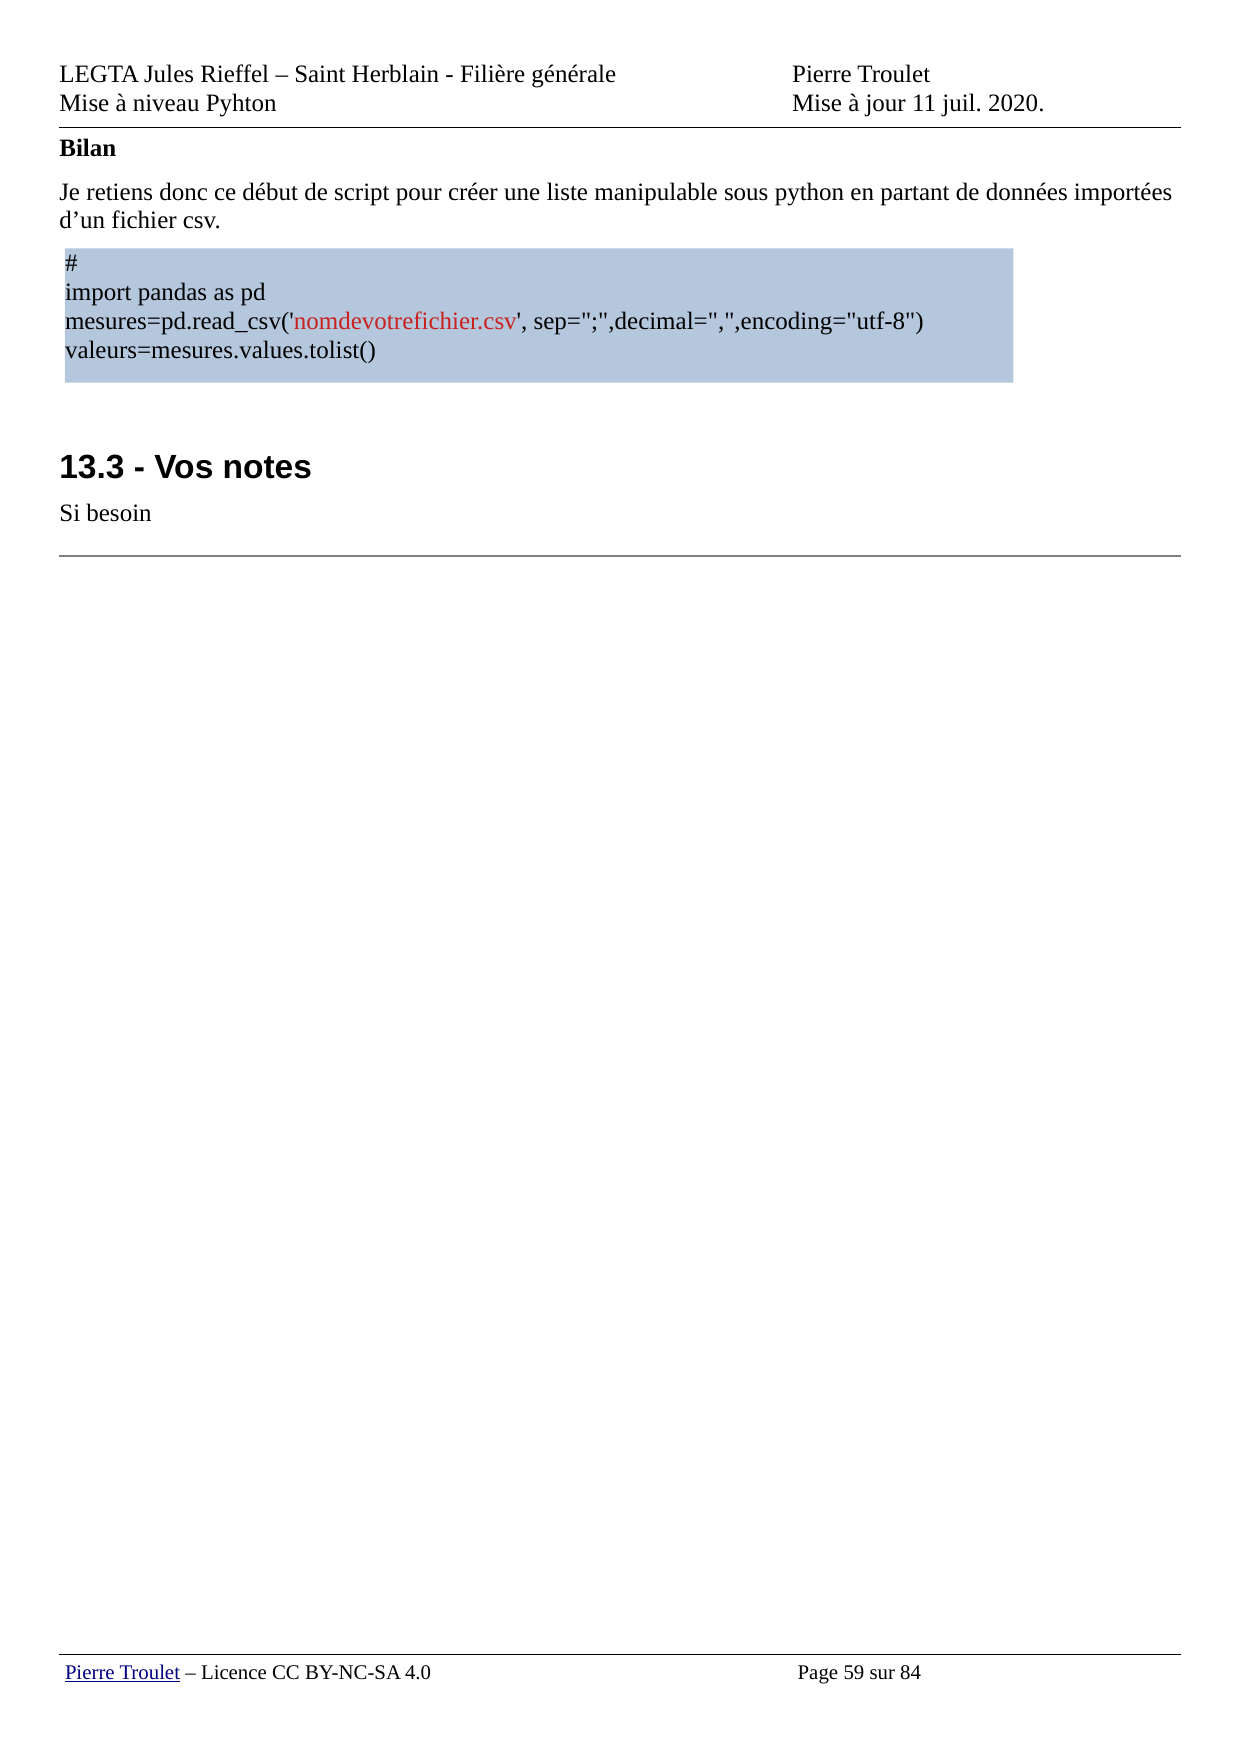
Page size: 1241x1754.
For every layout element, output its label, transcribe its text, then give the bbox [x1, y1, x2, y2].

subtitle Vos notes [59, 447, 1181, 485]
text Bilan [59, 133, 1181, 162]
text Je retiens donc ce début de script pour créer une liste manipulable sous python en partant de données importées d’un fichier csv. [59, 177, 1181, 234]
text Si besoin [59, 498, 1181, 527]
